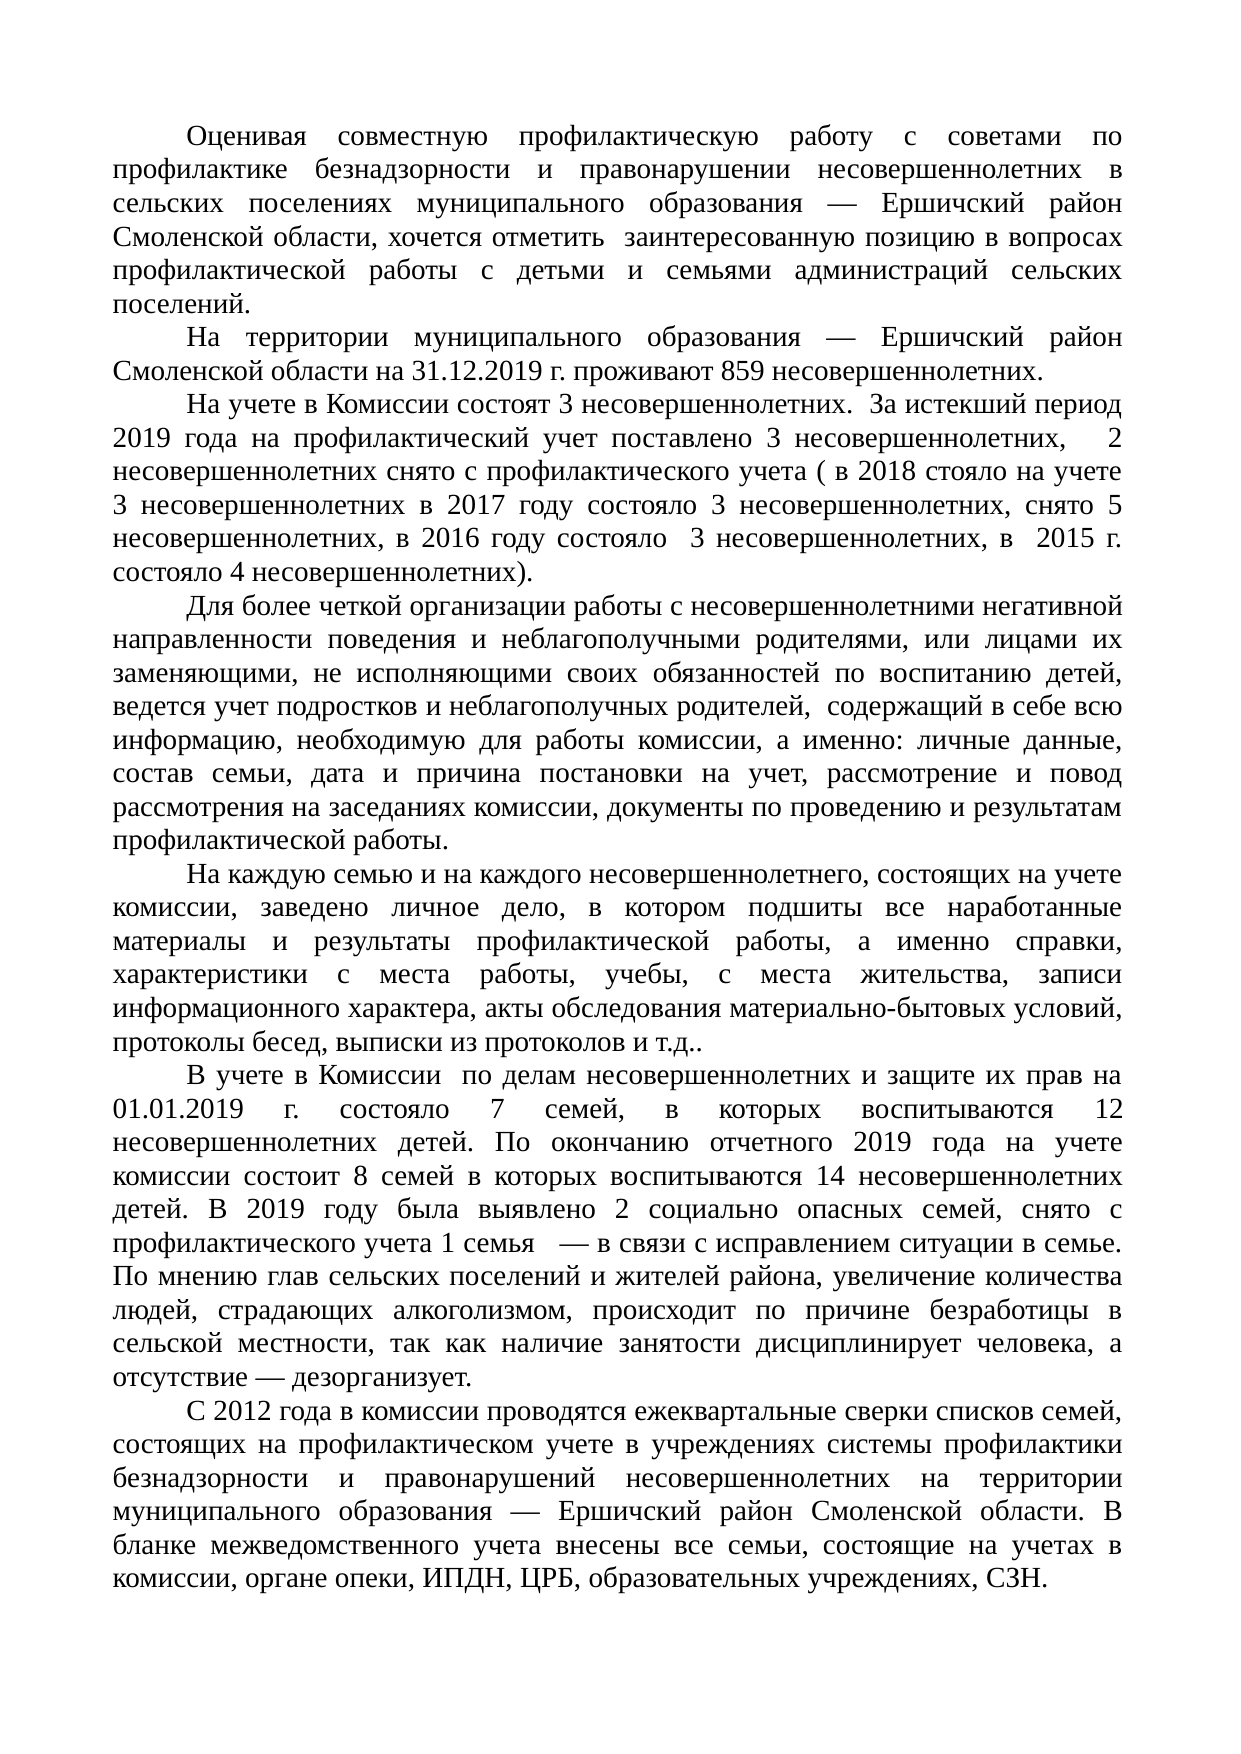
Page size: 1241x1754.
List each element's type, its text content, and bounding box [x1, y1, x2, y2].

text В учете в Комиссии по делам несовершеннолетних и защите их прав на 01.01.2019 г. состояло 7 семей, в которых воспитываются 12 несовершеннолетних детей. По окончанию отчетного 2019 года на учете комиссии состоит 8 семей в которых воспитываются 14 несовершеннолетних детей. В 2019 году была выявлено 2 социально опасных семей, снято с профилактического учета 1 семья — в связи с исправлением ситуации в семье. По мнению глав сельских поселений и жителей района, увеличение количества людей, страдающих алкоголизмом, происходит по причине безработицы в сельской местности, так как наличие занятости дисциплинирует человека, а отсутствие — дезорганизует. [112, 1057, 1123, 1393]
text На учете в Комиссии состоят 3 несовершеннолетних. За истекший период 2019 года на профилактический учет поставлено 3 несовершеннолетних, 2 несовершеннолетних снято с профилактического учета ( в 2018 стояло на учете 3 несовершеннолетних в 2017 году состояло 3 несовершеннолетних, снято 5 несовершеннолетних, в 2016 году состояло 3 несовершеннолетних, в 2015 г. состояло 4 несовершеннолетних). [112, 386, 1123, 588]
text На территории муниципального образования — Ершичский район Смоленской области на 31.12.2019 г. проживают 859 несовершеннолетних. [112, 319, 1123, 386]
text Для более четкой организации работы с несовершеннолетними негативной направленности поведения и неблагополучными родителями, или лицами их заменяющими, не исполняющими своих обязанностей по воспитанию детей, ведется учет подростков и неблагополучных родителей, содержащий в себе всю информацию, необходимую для работы комиссии, а именно: личные данные, состав семьи, дата и причина постановки на учет, рассмотрение и повод рассмотрения на заседаниях комиссии, документы по проведению и результатам профилактической работы. [112, 588, 1123, 856]
text С 2012 года в комиссии проводятся ежеквартальные сверки списков семей, состоящих на профилактическом учете в учреждениях системы профилактики безнадзорности и правонарушений несовершеннолетних на территории муниципального образования — Ершичский район Смоленской области. В бланке межведомственного учета внесены все семьи, состоящие на учетах в комиссии, органе опеки, ИПДН, ЦРБ, образовательных учреждениях, СЗН. [112, 1393, 1123, 1594]
text Оценивая совместную профилактическую работу с советами по профилактике безнадзорности и правонарушении несовершеннолетних в сельских поселениях муниципального образования — Ершичский район Смоленской области, хочется отметить заинтересованную позицию в вопросах профилактической работы с детьми и семьями администраций сельских поселений. [112, 118, 1123, 319]
text На каждую семью и на каждого несовершеннолетнего, состоящих на учете комиссии, заведено личное дело, в котором подшиты все наработанные материалы и результаты профилактической работы, а именно справки, характеристики с места работы, учебы, с места жительства, записи информационного характера, акты обследования материально-бытовых условий, протоколы бесед, выписки из протоколов и т.д.. [112, 856, 1123, 1057]
